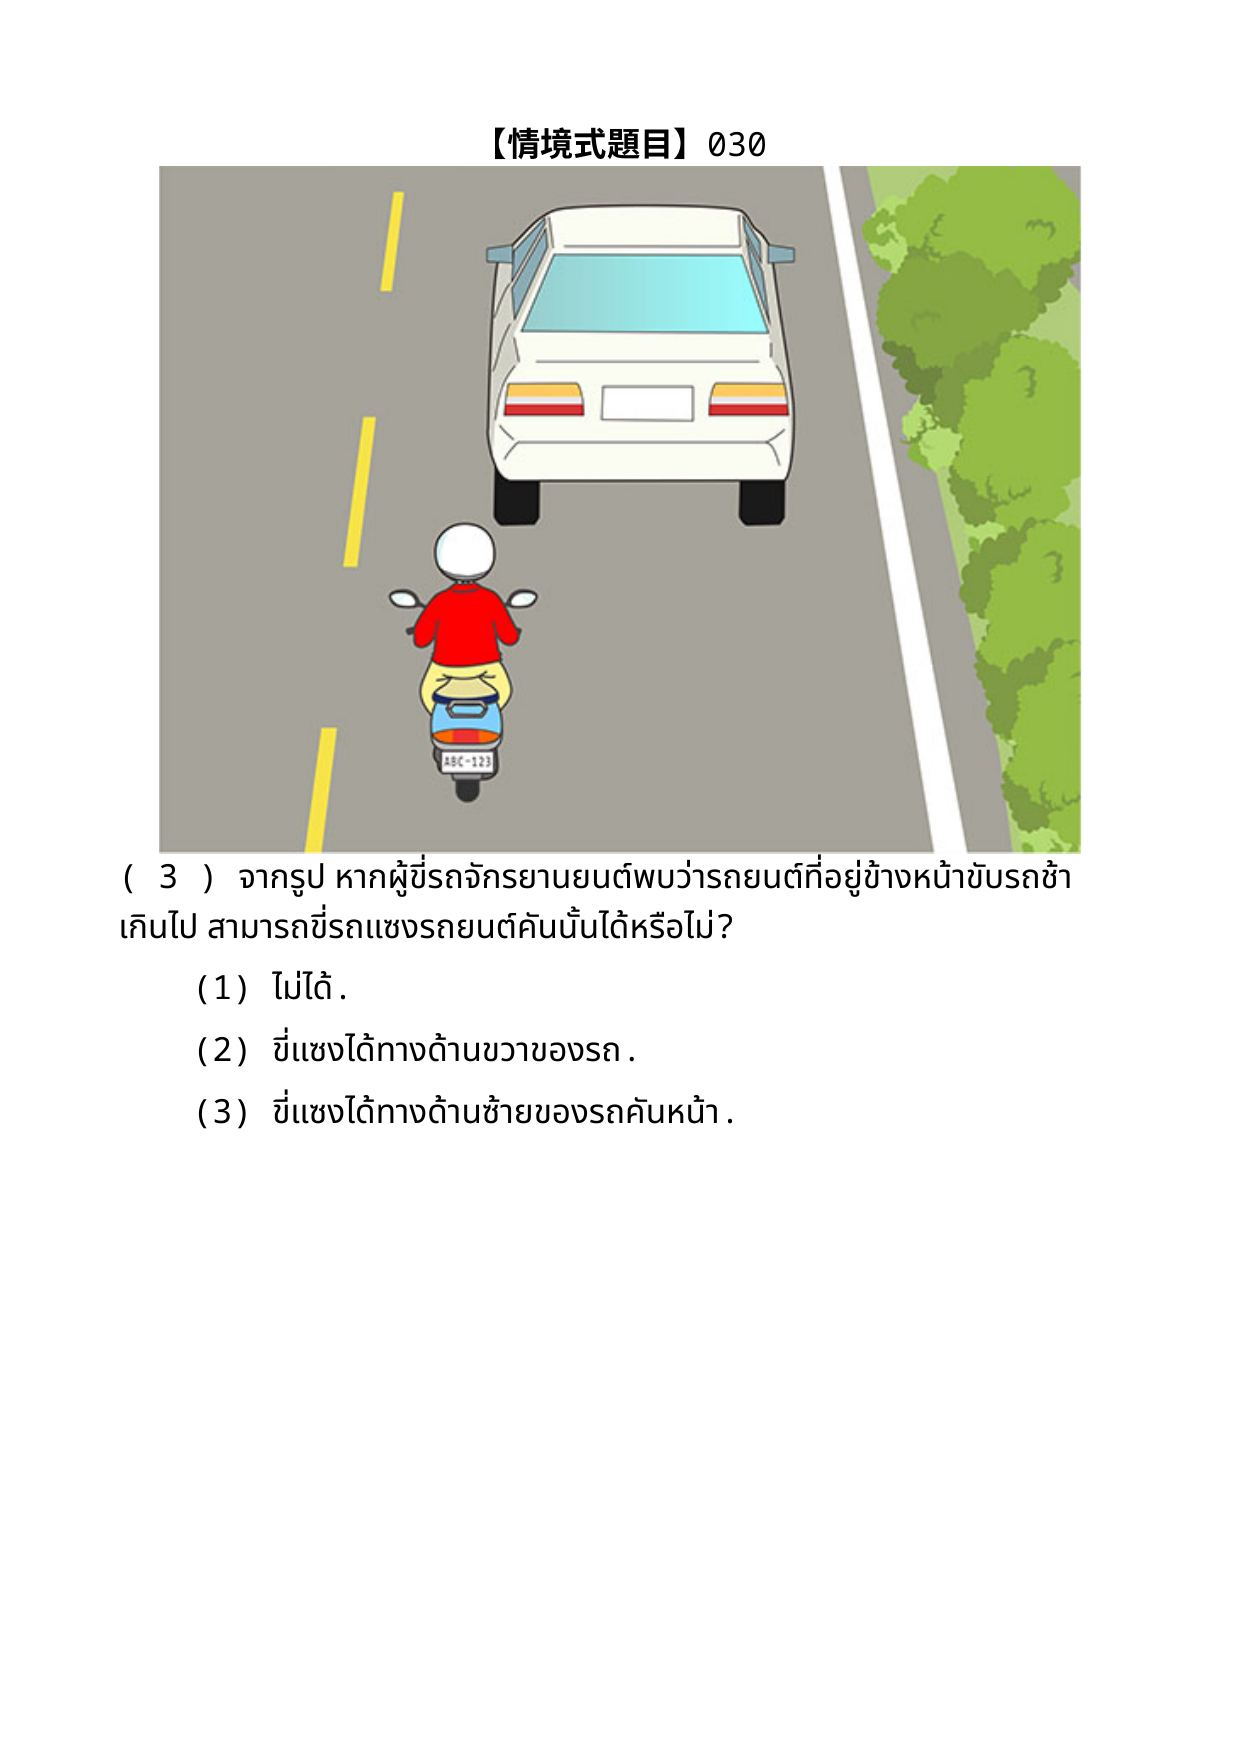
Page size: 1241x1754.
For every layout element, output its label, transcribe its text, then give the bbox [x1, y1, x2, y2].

text 【情境式題目】030 [118, 118, 1122, 167]
text (3) ขี่แซงได้ทางด้านซ้ายของรถคันหน้า. [118, 1087, 1122, 1137]
text (2) ขี่แซงได้ทางด้านขวาของรถ. [118, 1026, 1122, 1075]
picture [159, 166, 1082, 854]
text (1) ไม่ได้. [118, 964, 1122, 1013]
text ( 3 ) จากรูป หากผู้ขี่รถจักรยานยนต์พบว่ารถยนต์ที่อยู่ข้างหน้าขับรถช้า เกินไป สามารถขี่รถแซงรถยนต์คันนั้นได้หรือไม่? [118, 167, 1122, 952]
